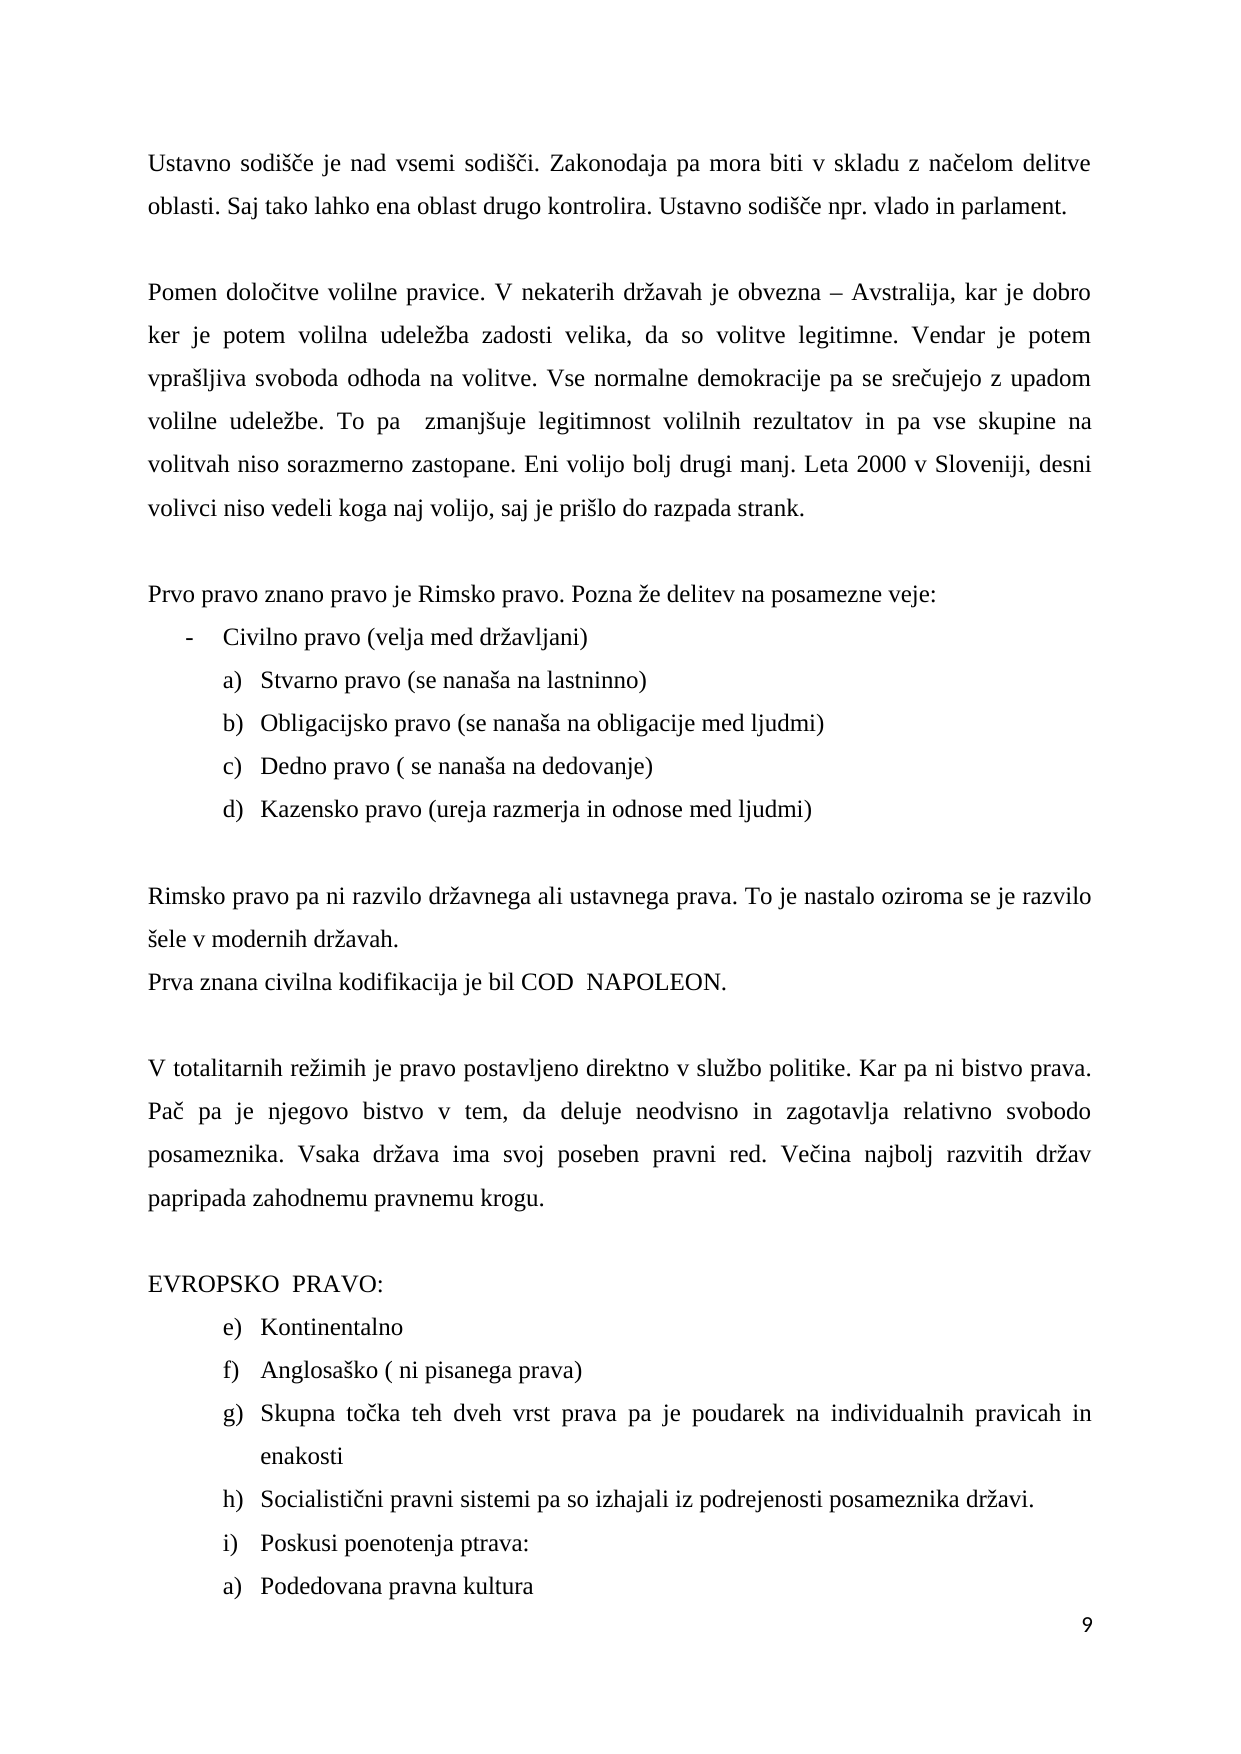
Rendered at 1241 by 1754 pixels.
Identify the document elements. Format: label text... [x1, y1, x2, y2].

list Obligacijsko pravo (se nanaša na obligacije med ljudmi) [223, 708, 1093, 737]
text Rimsko pravo pa ni razvilo državnega ali ustavnega prava. To je nastalo oziroma se je razvilo šele v modernih državah. [148, 881, 1093, 953]
list Kontinentalno [223, 1312, 1093, 1341]
list Civilno pravo (velja med državljani) [185, 622, 1093, 651]
list Podedovana pravna kultura [223, 1571, 1093, 1599]
list Dedno pravo ( se nanaša na dedovanje) [223, 751, 1093, 780]
list Stvarno pravo (se nanaša na lastninno) [223, 665, 1093, 694]
text V totalitarnih režimih je pravo postavljeno direktno v službo politike. Kar pa ni bistvo prava. Pač pa je njegovo bistvo v tem, da deluje neodvisno in zagotavlja relativno svobodo posameznika. Vsaka država ima svoj poseben pravni red. Večina najbolj razvitih držav papripada zahodnemu pravnemu krogu. [148, 1053, 1093, 1211]
list Poskusi poenotenja ptrava: [223, 1528, 1093, 1556]
list Skupna točka teh dveh vrst prava pa je poudarek na individualnih pravicah in enakosti [223, 1398, 1093, 1470]
text Prva znana civilna kodifikacija je bil COD NAPOLEON. [148, 967, 1093, 996]
text Pomen določitve volilne pravice. V nekaterih državah je obvezna – Avstralija, kar je dobro ker je potem volilna udeležba zadosti velika, da so volitve legitimne. Vendar je potem vprašljiva svoboda odhoda na volitve. Vse normalne demokracije pa se srečujejo z upadom volilne udeležbe. To pa zmanjšuje legitimnost volilnih rezultatov in pa vse skupine na volitvah niso sorazmerno zastopane. Eni volijo bolj drugi manj. Leta 2000 v Sloveniji, desni volivci niso vedeli koga naj volijo, saj je prišlo do razpada strank. [148, 277, 1093, 521]
list Socialistični pravni sistemi pa so izhajali iz podrejenosti posameznika državi. [223, 1484, 1093, 1513]
text Ustavno sodišče je nad vsemi sodišči. Zakonodaja pa mora biti v skladu z načelom delitve oblasti. Saj tako lahko ena oblast drugo kontrolira. Ustavno sodišče npr. vlado in parlament. [148, 148, 1093, 219]
text EVROPSKO PRAVO: [148, 1269, 1093, 1298]
list Anglosaško ( ni pisanega prava) [223, 1355, 1093, 1384]
text Prvo pravo znano pravo je Rimsko pravo. Pozna že delitev na posamezne veje: [148, 579, 1093, 608]
list Kazensko pravo (ureja razmerja in odnose med ljudmi) [223, 794, 1093, 823]
